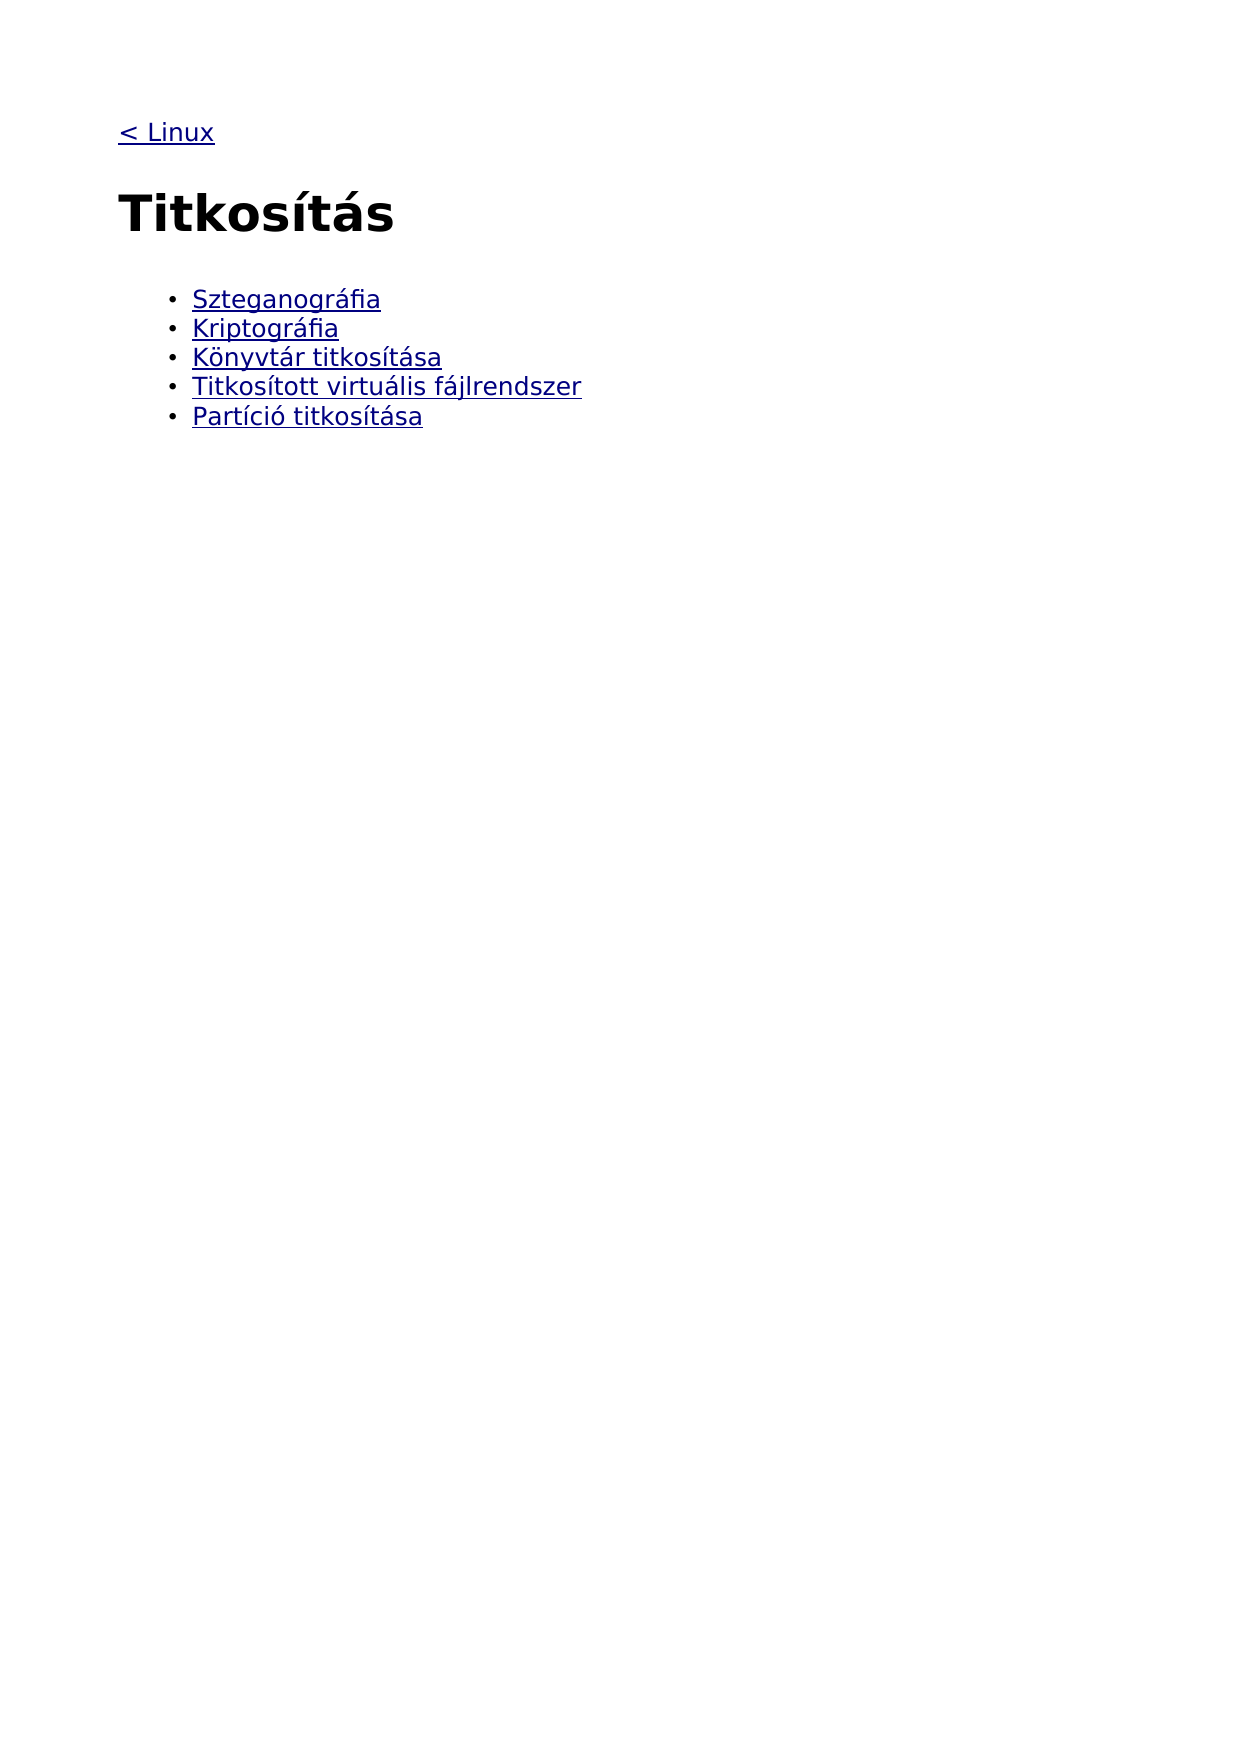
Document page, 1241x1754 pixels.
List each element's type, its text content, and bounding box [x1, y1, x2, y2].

subtitle Titkosítás [118, 185, 1122, 243]
list Szteganográfia [177, 285, 1122, 314]
list Könyvtár titkosítása [177, 343, 1122, 372]
list Kriptográfia [177, 314, 1122, 343]
text < Linux [118, 118, 1122, 147]
list Titkosított virtuális fájlrendszer [177, 372, 1122, 402]
list Partíció titkosítása [177, 402, 1122, 431]
